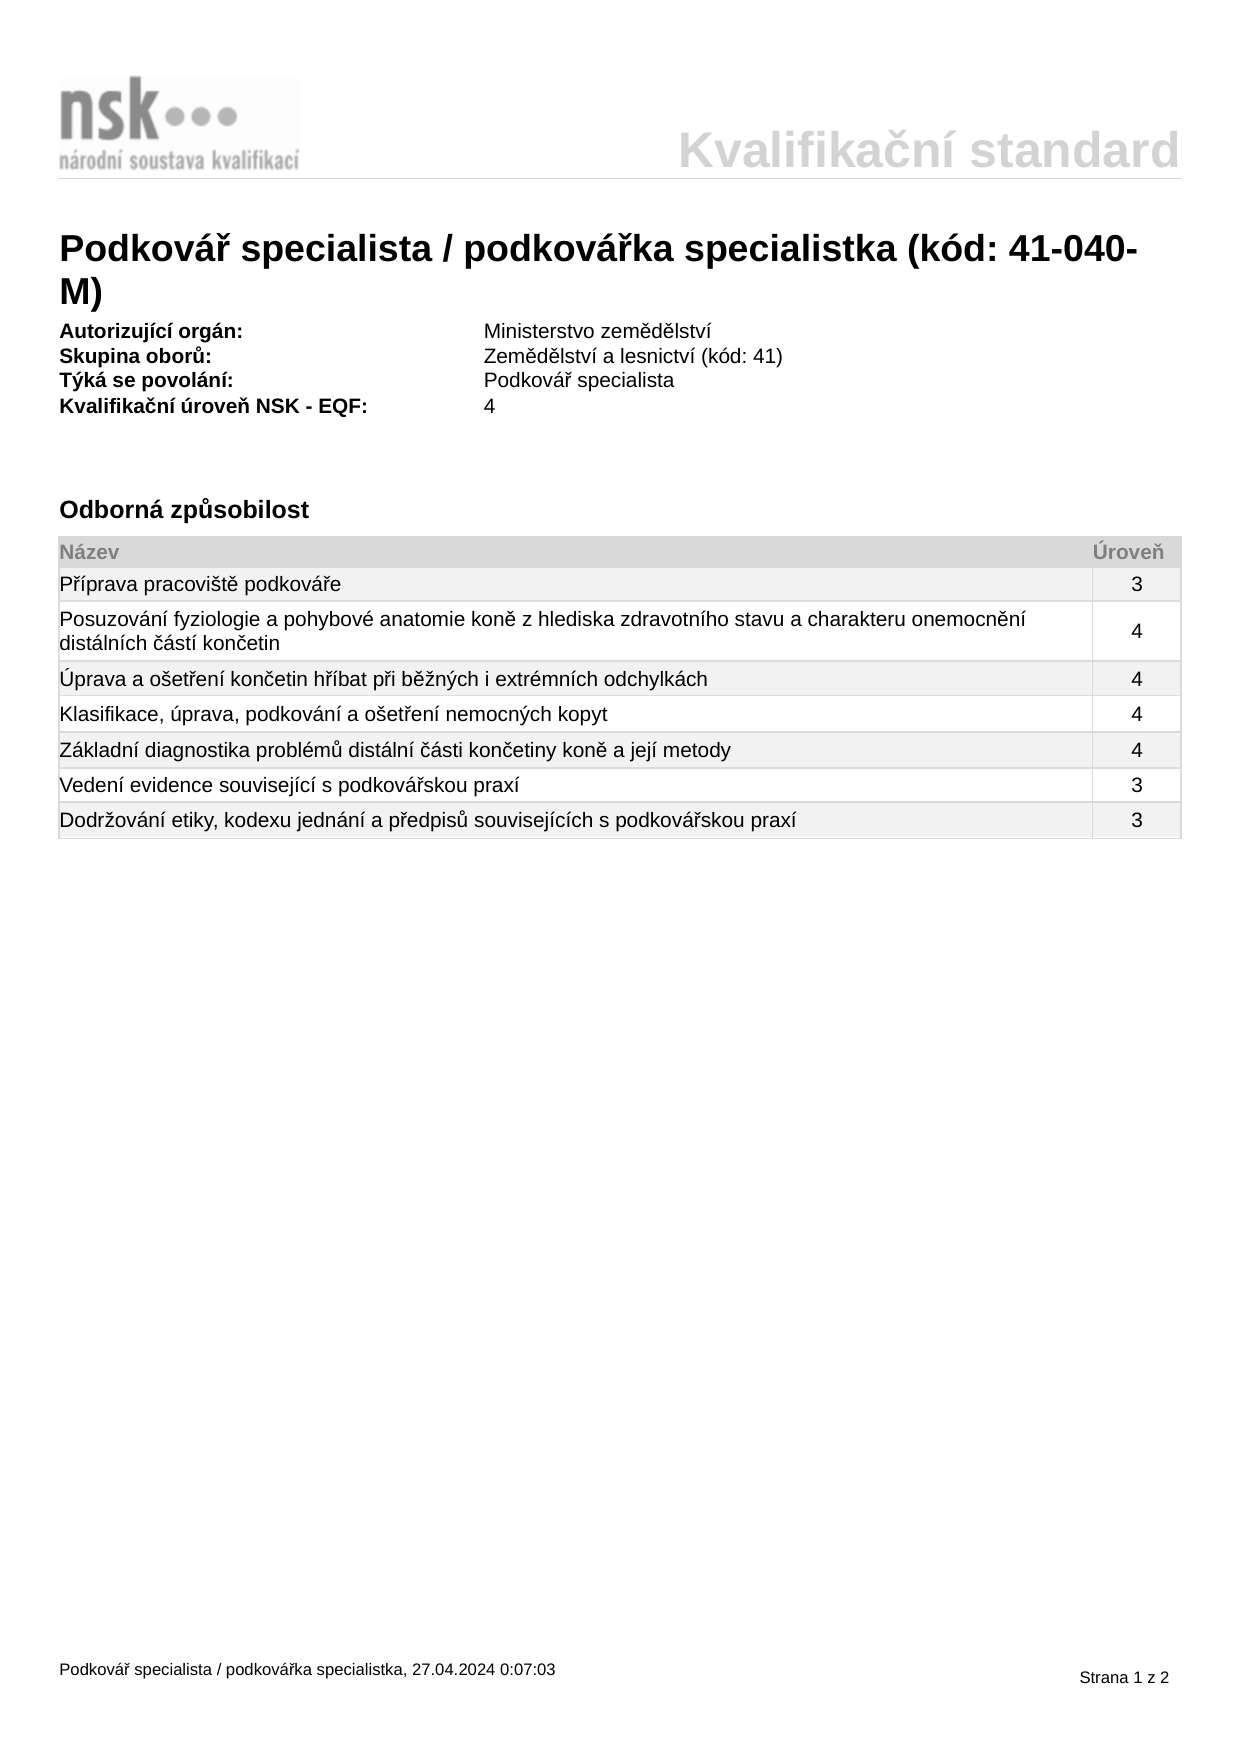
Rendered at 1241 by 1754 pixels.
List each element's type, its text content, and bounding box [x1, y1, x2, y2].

table_cell [1169, 524, 1181, 536]
table_cell Týká se povolání: [59, 368, 483, 392]
table_cell [862, 196, 1093, 224]
table_cell Příprava pracoviště podkováře [60, 568, 1092, 600]
table_cell [620, 418, 626, 489]
table_cell 4 [1093, 602, 1180, 660]
table_cell [620, 196, 626, 224]
table_cell 4 [1093, 696, 1180, 731]
table_cell [1169, 1660, 1181, 1696]
table_cell Posuzování fyziologie a pohybové anatomie koně z hlediska zdravotního stavu a charakteru onemocnění distálních částí končetin [60, 602, 1092, 660]
table_cell [59, 1399, 483, 1659]
table_cell [484, 172, 620, 178]
table_cell [1093, 313, 1169, 319]
table_cell [484, 1399, 620, 1659]
table_cell [1169, 313, 1181, 319]
picture [58, 59, 621, 172]
table_cell [1093, 839, 1169, 1137]
table_cell Název [60, 538, 1092, 566]
table_cell [484, 839, 620, 1137]
table_header [621, 59, 626, 172]
table_cell [862, 839, 1093, 1137]
table_cell [862, 1399, 1093, 1659]
table_cell [59, 196, 483, 224]
table_cell [59, 172, 483, 178]
table_cell [484, 196, 620, 224]
table_cell [626, 1399, 862, 1659]
table_cell [1093, 196, 1169, 224]
table_cell [862, 1138, 1093, 1398]
table_cell [626, 839, 862, 1137]
table_cell Vedení evidence související s podkovářskou praxí [60, 769, 1092, 801]
table_cell [620, 839, 626, 1137]
table_cell 4 [484, 394, 1181, 417]
table_cell Úprava a ošetření končetin hříbat při běžných i extrémních odchylkách [60, 662, 1092, 695]
table_cell [620, 1399, 626, 1659]
table_cell [59, 418, 483, 489]
table_cell [620, 1138, 626, 1398]
table_cell 3 [1093, 803, 1180, 837]
table_cell Podkovář specialista / podkovářka specialistka, 27.04.2024 0:07:03 [59, 1660, 862, 1696]
table_cell Autorizující orgán: [59, 319, 483, 343]
table_cell [1169, 839, 1181, 1137]
table_cell [862, 524, 1093, 536]
table_cell 3 [1093, 568, 1180, 600]
table_cell [484, 418, 620, 489]
table_cell [626, 418, 862, 489]
table_cell Podkovář specialista / podkovářka specialistka (kód: 41-040-M) [59, 224, 1181, 313]
table_cell 3 [1093, 769, 1180, 801]
table_cell Dodržování etiky, kodexu jednání a předpisů souvisejících s podkovářskou praxí [60, 803, 1092, 837]
table_cell [484, 1138, 620, 1398]
table_cell [1169, 1138, 1181, 1398]
table_cell [1169, 418, 1181, 489]
table_cell Kvalifikační úroveň NSK - EQF: [59, 394, 483, 417]
table_cell [626, 524, 862, 536]
table_cell Odborná způsobilost [59, 490, 1181, 524]
table_cell [59, 1138, 483, 1398]
table_cell Ministerstvo zemědělství [484, 319, 1181, 344]
table_header Kvalifikační standard [626, 59, 1181, 178]
table_cell [59, 179, 1181, 196]
table_cell 4 [1093, 733, 1180, 767]
table_cell [1169, 196, 1181, 224]
table_cell [862, 313, 1093, 319]
table_cell 4 [1093, 662, 1180, 695]
table_cell [1093, 1138, 1169, 1398]
table_cell [59, 839, 483, 1137]
table_cell [1093, 1399, 1169, 1659]
table_cell Strana 1 z 2 [862, 1660, 1169, 1696]
table_cell Úroveň [1093, 538, 1180, 566]
table_cell [59, 524, 483, 536]
table_cell [484, 313, 620, 319]
table_cell [1093, 524, 1169, 536]
table_cell [626, 313, 862, 319]
table_cell [1093, 418, 1169, 489]
table_cell [484, 524, 620, 536]
table_cell Podkovář specialista [484, 368, 1181, 393]
table_cell [862, 418, 1093, 489]
table_cell Zemědělství a lesnictví (kód: 41) [484, 344, 1181, 368]
table_cell [620, 524, 626, 536]
table_cell [626, 1138, 862, 1398]
table_cell [59, 313, 483, 319]
table_cell Klasifikace, úprava, podkování a ošetření nemocných kopyt [60, 696, 1092, 731]
table_cell Skupina oborů: [59, 344, 483, 368]
table_cell Základní diagnostika problémů distální části končetiny koně a její metody [60, 733, 1092, 767]
table_cell [626, 196, 862, 224]
table_cell [1169, 1399, 1181, 1659]
